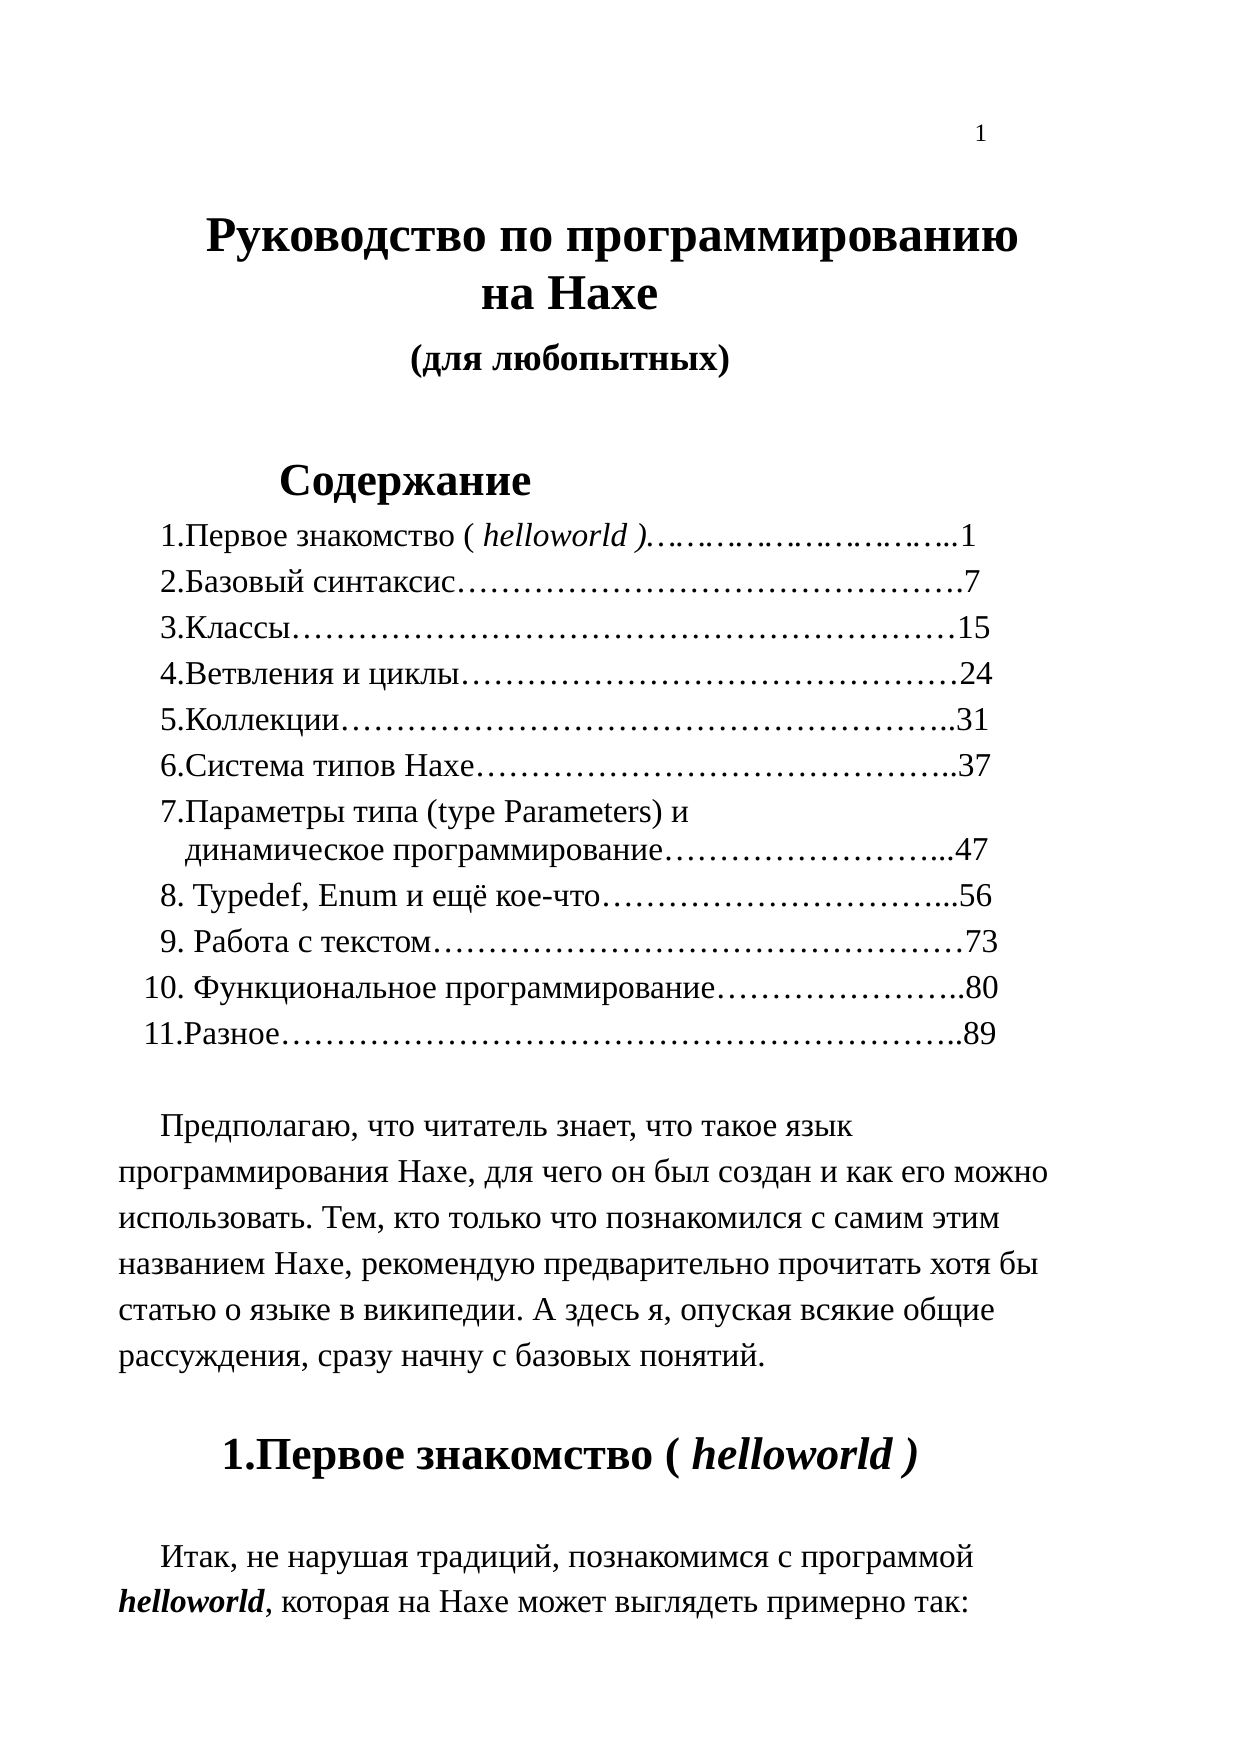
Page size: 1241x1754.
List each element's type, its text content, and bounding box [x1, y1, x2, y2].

text 6.Система типов Haxe……………………………………..37 [118, 745, 1122, 783]
text 3.Классы……………………………………………………15 [118, 607, 1122, 646]
text Итак, не нарушая традиций, познакомимся с программой helloworld, которая на Haxe может выглядеть примерно так: [118, 1536, 1122, 1620]
text 5.Коллекции………………………………………………..31 [118, 699, 1122, 738]
text Предполагаю, что читатель знает, что такое язык программирования Haxe, для чего он был создан и как его можно использовать. Тем, кто только что познакомился с самим этим названием Haxe, рекомендую предварительно прочитать хотя бы статью о языке в википедии. А здесь я, опуская всякие общие рассуждения, сразу начну с базовых понятий. [118, 1105, 1122, 1373]
text динамическое программирование……………………...47 [118, 829, 1122, 868]
text 2.Базовый синтаксис……………………………………….7 [118, 561, 1122, 600]
text Руководство по программированию [118, 205, 1122, 263]
text 10. Функциональное программирование…………………..80 [118, 967, 1122, 1006]
text 8. Typedef, Enum и ещё кое-что…………………………...56 [118, 875, 1122, 914]
text 1.Первое знакомство ( helloworld ) [118, 1427, 1122, 1479]
text 11.Разное……………………………………………………..89 [118, 1013, 1122, 1052]
text 9. Работа с текстом…………………………………………73 [118, 921, 1122, 960]
text Содержание [118, 452, 1122, 505]
text (для любопытных) [118, 332, 1122, 379]
text на Haxe [118, 263, 1122, 320]
text 1.Первое знакомство ( helloworld )…………………………..1 [118, 516, 1122, 554]
text 4.Ветвления и циклы………………………………………24 [118, 653, 1122, 692]
text 7.Параметры типа (type Parameters) и [118, 791, 1122, 829]
